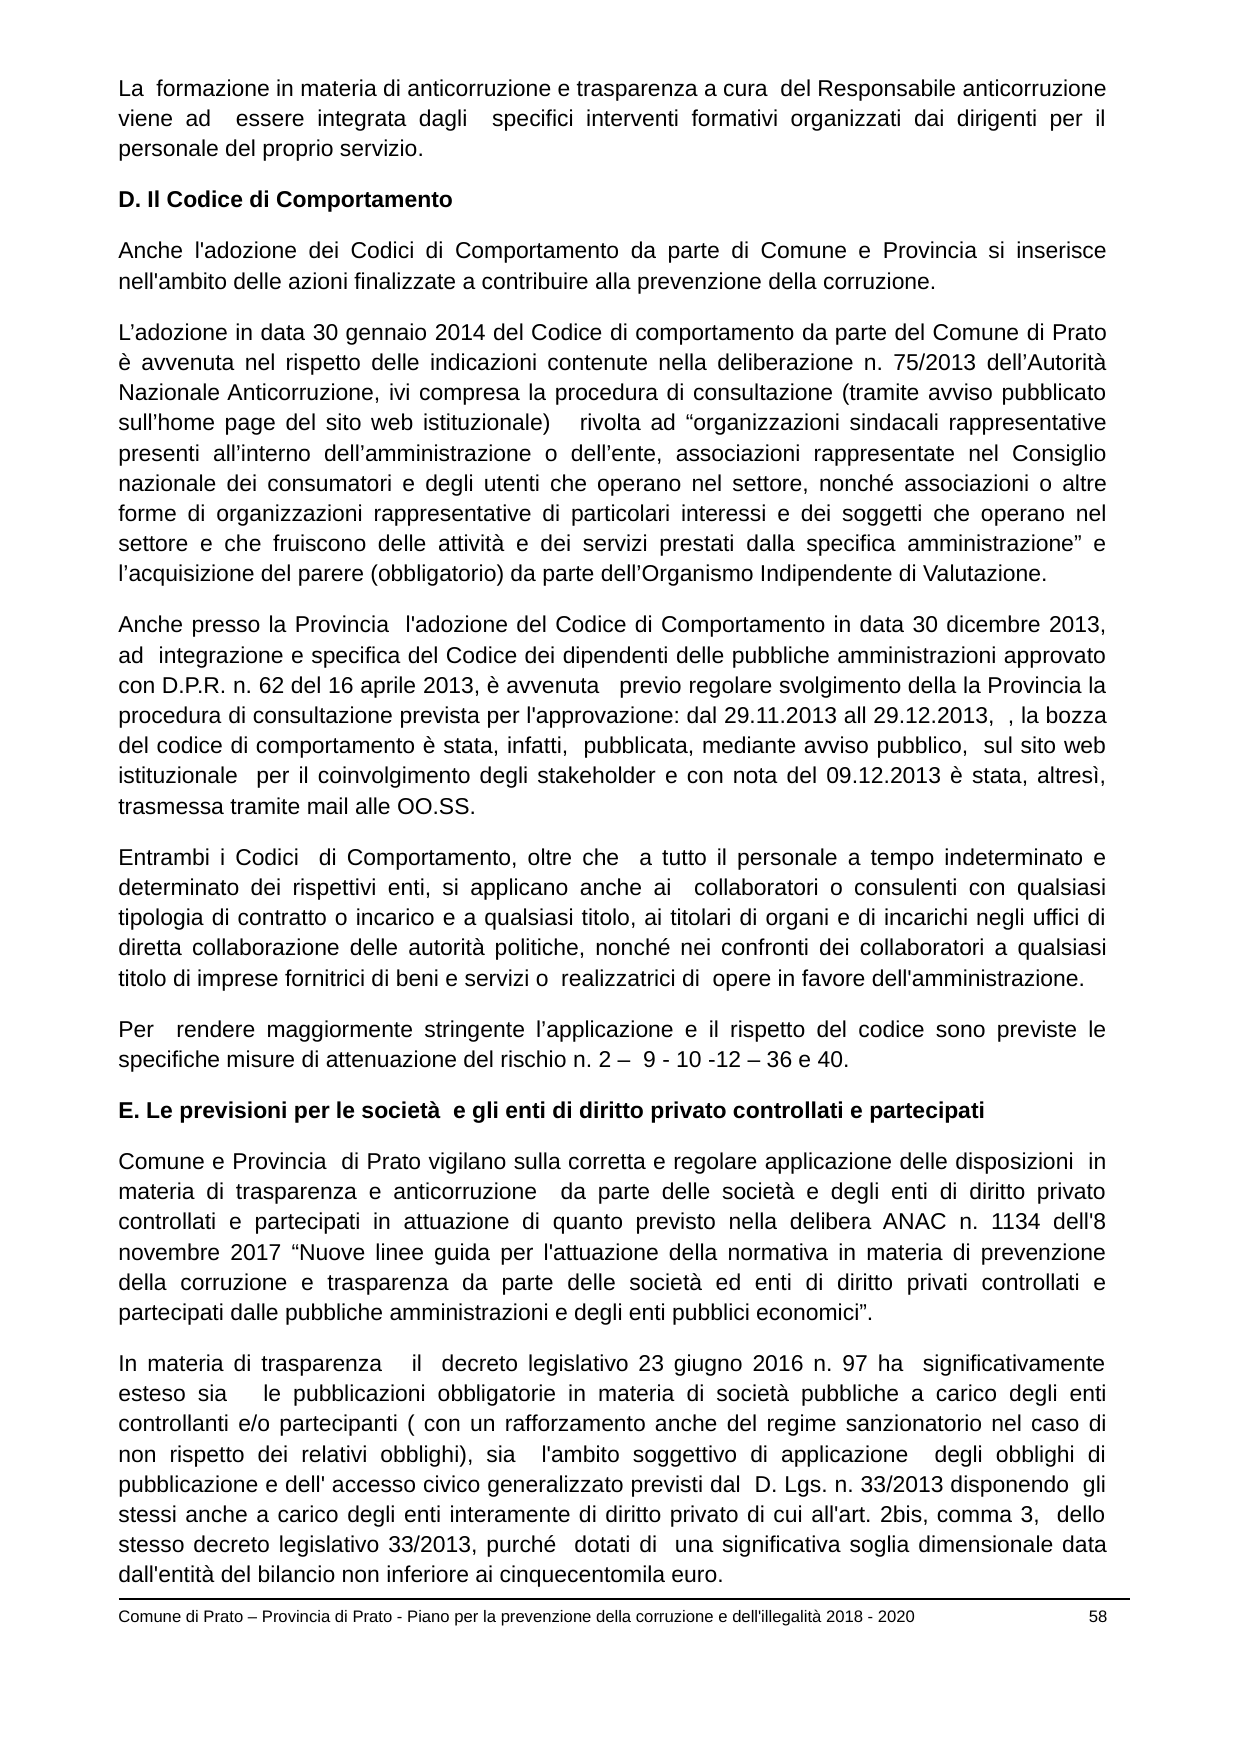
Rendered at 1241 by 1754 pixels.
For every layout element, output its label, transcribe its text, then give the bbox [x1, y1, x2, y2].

text Anche l'adozione dei Codici di Comportamento da parte di Comune e Provincia si inserisce nell'ambito delle azioni finalizzate a contribuire alla prevenzione della corruzione. [118, 237, 1107, 294]
text Anche presso la Provincia l'adozione del Codice di Comportamento in data 30 dicembre 2013, ad integrazione e specifica del Codice dei dipendenti delle pubbliche amministrazioni approvato con D.P.R. n. 62 del 16 aprile 2013, è avvenuta previo regolare svolgimento della la Provincia la procedura di consultazione prevista per l'approvazione: dal 29.11.2013 all 29.12.2013, , la bozza del codice di comportamento è stata, infatti, pubblicata, mediante avviso pubblico, sul sito web istituzionale per il coinvolgimento degli stakeholder e con nota del 09.12.2013 è stata, altresì, trasmessa tramite mail alle OO.SS. [118, 611, 1107, 819]
text Per rendere maggiormente stringente l’applicazione e il rispetto del codice sono previste le specifiche misure di attenuazione del rischio n. 2 – 9 - 10 -12 – 36 e 40. [118, 1016, 1107, 1072]
text Comune e Provincia di Prato vigilano sulla corretta e regolare applicazione delle disposizioni in materia di trasparenza e anticorruzione da parte delle società e degli enti di diritto privato controllati e partecipati in attuazione di quanto previsto nella delibera ANAC n. 1134 dell'8 novembre 2017 “Nuove linee guida per l'attuazione della normativa in materia di prevenzione della corruzione e trasparenza da parte delle società ed enti di diritto privati controllati e partecipati dalle pubbliche amministrazioni e degli enti pubblici economici”. [118, 1148, 1107, 1325]
text La formazione in materia di anticorruzione e trasparenza a cura del Responsabile anticorruzione viene ad essere integrata dagli specifici interventi formativi organizzati dai dirigenti per il personale del proprio servizio. [118, 75, 1107, 162]
text E. Le previsioni per le società e gli enti di diritto privato controllati e partecipati [118, 1097, 1107, 1123]
text In materia di trasparenza il decreto legislativo 23 giugno 2016 n. 97 ha significativamente esteso sia le pubblicazioni obbligatorie in materia di società pubbliche a carico degli enti controllanti e/o partecipanti ( con un rafforzamento anche del regime sanzionatorio nel caso di non rispetto dei relativi obblighi), sia l'ambito soggettivo di applicazione degli obblighi di pubblicazione e dell' accesso civico generalizzato previsti dal D. Lgs. n. 33/2013 disponendo gli stessi anche a carico degli enti interamente di diritto privato di cui all'art. 2bis, comma 3, dello stesso decreto legislativo 33/2013, purché dotati di una significativa soglia dimensionale data dall'entità del bilancio non inferiore ai cinquecentomila euro. [118, 1350, 1107, 1588]
text D. Il Codice di Comportamento [118, 186, 1107, 213]
text Entrambi i Codici di Comportamento, oltre che a tutto il personale a tempo indeterminato e determinato dei rispettivi enti, si applicano anche ai collaboratori o consulenti con qualsiasi tipologia di contratto o incarico e a qualsiasi titolo, ai titolari di organi e di incarichi negli uffici di diretta collaborazione delle autorità politiche, nonché nei confronti dei collaboratori a qualsiasi titolo di imprese fornitrici di beni e servizi o realizzatrici di opere in favore dell'amministrazione. [118, 844, 1107, 991]
text L’adozione in data 30 gennaio 2014 del Codice di comportamento da parte del Comune di Prato è avvenuta nel rispetto delle indicazioni contenute nella deliberazione n. 75/2013 dell’Autorità Nazionale Anticorruzione, ivi compresa la procedura di consultazione (tramite avviso pubblicato sull’home page del sito web istituzionale) rivolta ad “organizzazioni sindacali rappresentative presenti all’interno dell’amministrazione o dell’ente, associazioni rappresentate nel Consiglio nazionale dei consumatori e degli utenti che operano nel settore, nonché associazioni o altre forme di organizzazioni rappresentative di particolari interessi e dei soggetti che operano nel settore e che fruiscono delle attività e dei servizi prestati dalla specifica amministrazione” e l’acquisizione del parere (obbligatorio) da parte dell’Organismo Indipendente di Valutazione. [118, 319, 1107, 587]
